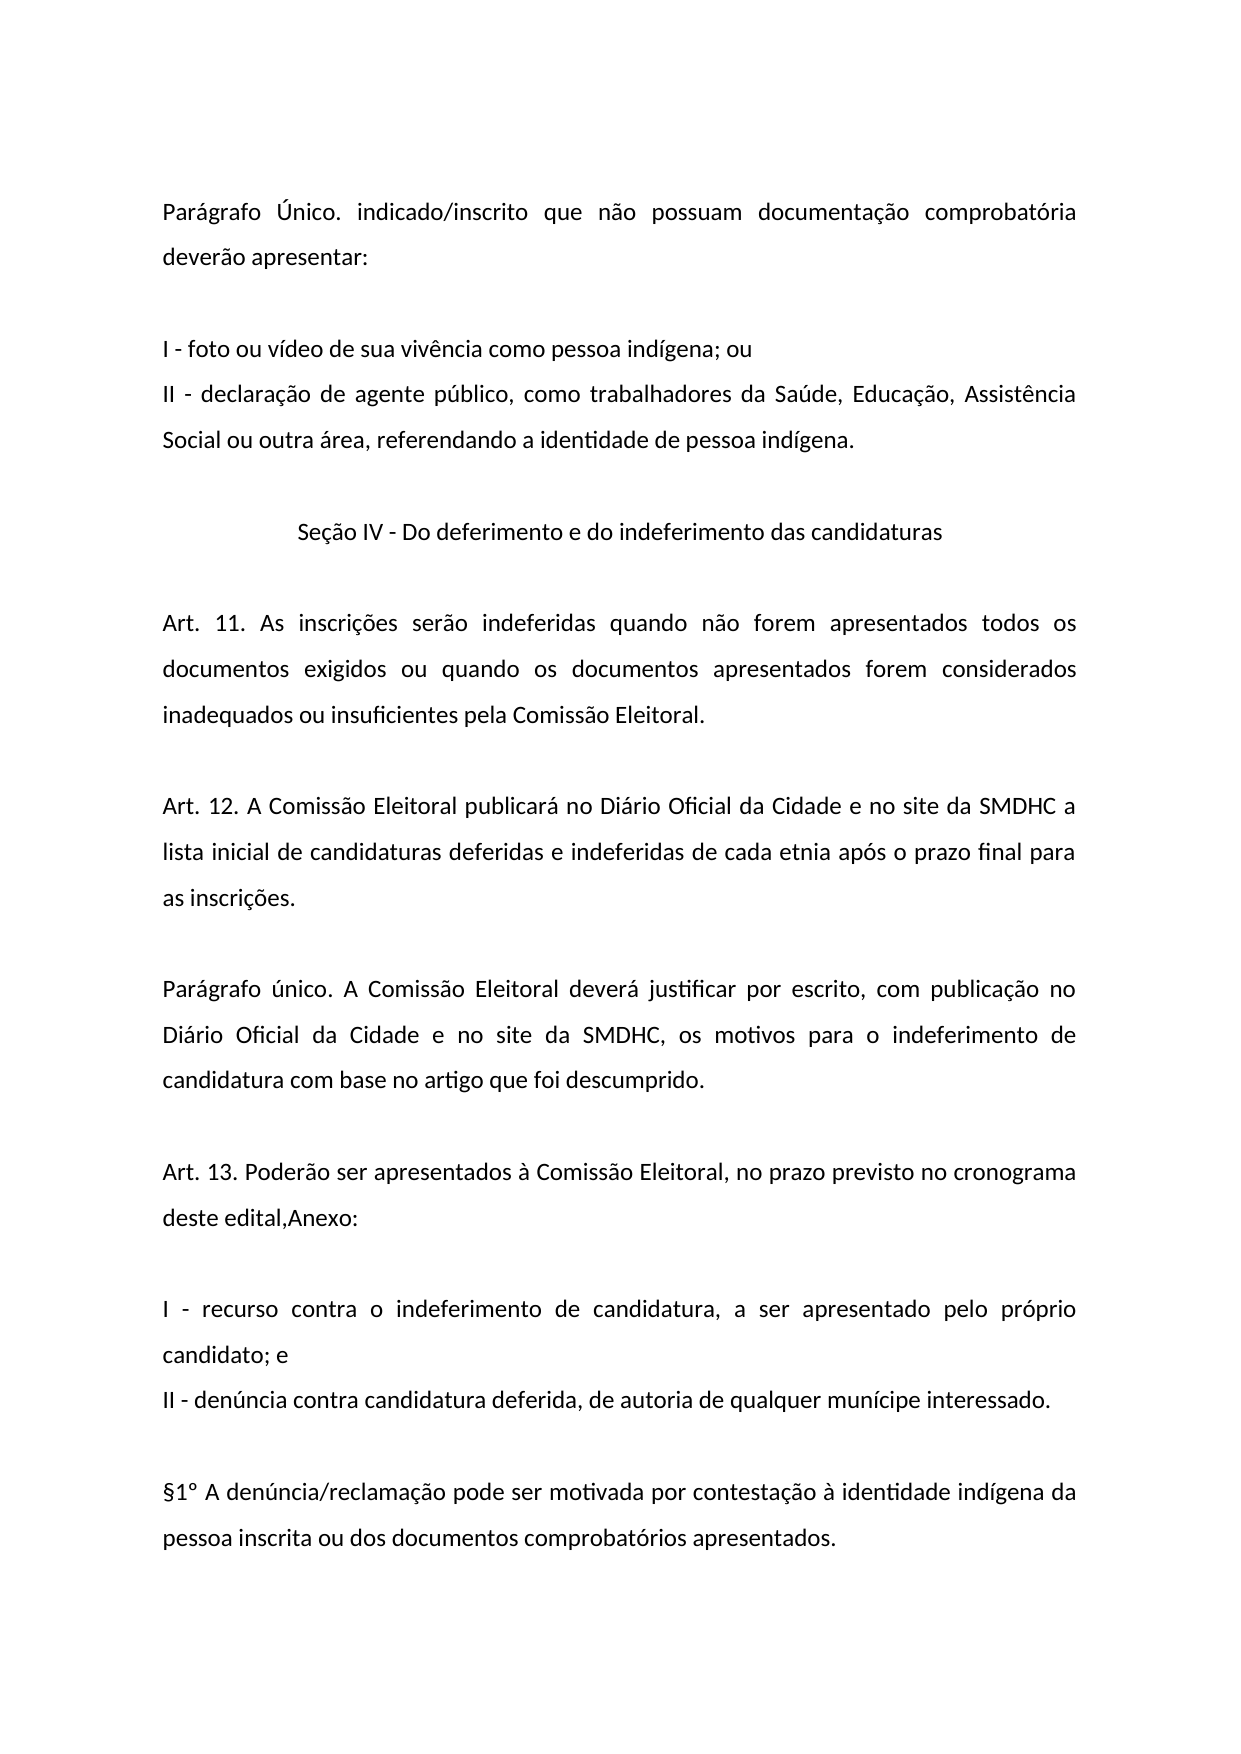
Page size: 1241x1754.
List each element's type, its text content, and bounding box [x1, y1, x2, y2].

text Art. 11. As inscrições serão indeferidas quando não forem apresentados todos os documentos exigidos ou quando os documentos apresentados forem considerados inadequados ou insuficientes pela Comissão Eleitoral. [162, 607, 1078, 729]
text II - declaração de agente público, como trabalhadores da Saúde, Educação, Assistência Social ou outra área, referendando a identidade de pessoa indígena. [162, 379, 1078, 455]
text I - recurso contra o indeferimento de candidatura, a ser apresentado pelo próprio candidato; e [162, 1293, 1078, 1369]
text Art. 12. A Comissão Eleitoral publicará no Diário Oficial da Cidade e no site da SMDHC a lista inicial de candidaturas deferidas e indeferidas de cada etnia após o prazo final para as inscrições. [162, 790, 1078, 912]
text Parágrafo Único. indicado/inscrito que não possuam documentação comprobatória deverão apresentar: [162, 196, 1078, 272]
text Parágrafo único. A Comissão Eleitoral deverá justificar por escrito, com publicação no Diário Oficial da Cidade e no site da SMDHC, os motivos para o indeferimento de candidatura com base no artigo que foi descumprido. [162, 973, 1078, 1095]
text §1º A denúncia/reclamação pode ser motivada por contestação à identidade indígena da pessoa inscrita ou dos documentos comprobatórios apresentados. [162, 1476, 1078, 1552]
text II - denúncia contra candidatura deferida, de autoria de qualquer munícipe interessado. [162, 1385, 1078, 1415]
text Seção IV - Do deferimento e do indeferimento das candidaturas [150, 516, 1090, 546]
text Art. 13. Poderão ser apresentados à Comissão Eleitoral, no prazo previsto no cronograma deste edital,Anexo: [162, 1156, 1078, 1232]
text I - foto ou vídeo de sua vivência como pessoa indígena; ou [162, 333, 1078, 363]
